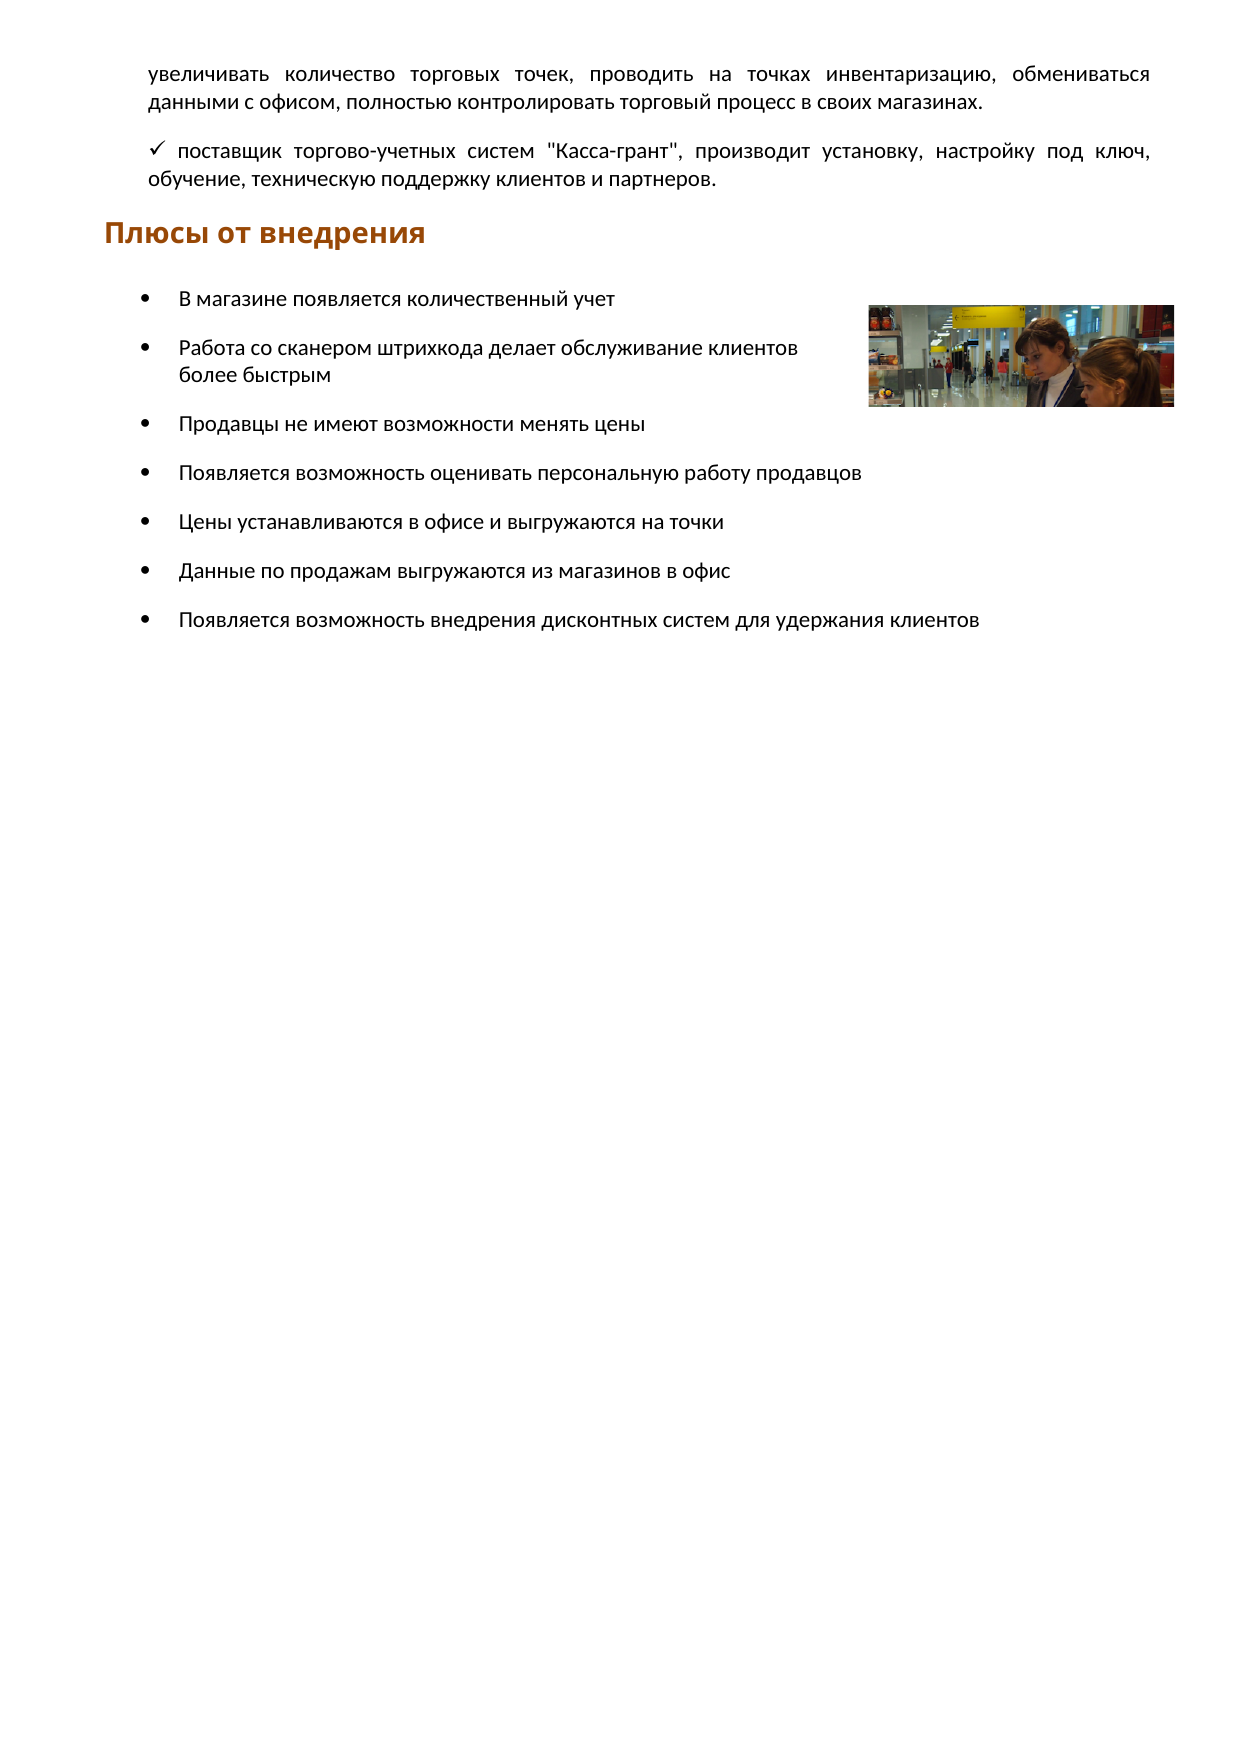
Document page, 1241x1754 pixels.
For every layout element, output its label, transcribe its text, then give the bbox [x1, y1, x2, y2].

list Продавцы не имеют возможности менять цены [141, 409, 1152, 437]
list Появляется возможность оценивать персональную работу продавцов [141, 458, 1152, 486]
list поставщик торгово-учетных систем "Касса-грант", производит установку, настройку под ключ, обучение, техническую поддержку клиентов и партнеров. [148, 136, 1152, 192]
list Данные по продажам выгружаются из магазинов в офис [141, 556, 1152, 584]
text Плюсы от внедрения [103, 213, 1152, 252]
list В магазине появляется количественный учет [141, 284, 1152, 312]
list Работа со сканером штрихкода делает обслуживание клиентов более быстрым [141, 333, 868, 389]
list Цены устанавливаются в офисе и выгружаются на точки [141, 507, 1152, 535]
list увеличивать количество торговых точек, проводить на точках инвентаризацию, обмениваться данными с офисом, полностью контролировать торговый процесс в своих магазинах. [148, 59, 1152, 115]
list Появляется возможность внедрения дисконтных систем для удержания клиентов [141, 605, 1152, 633]
